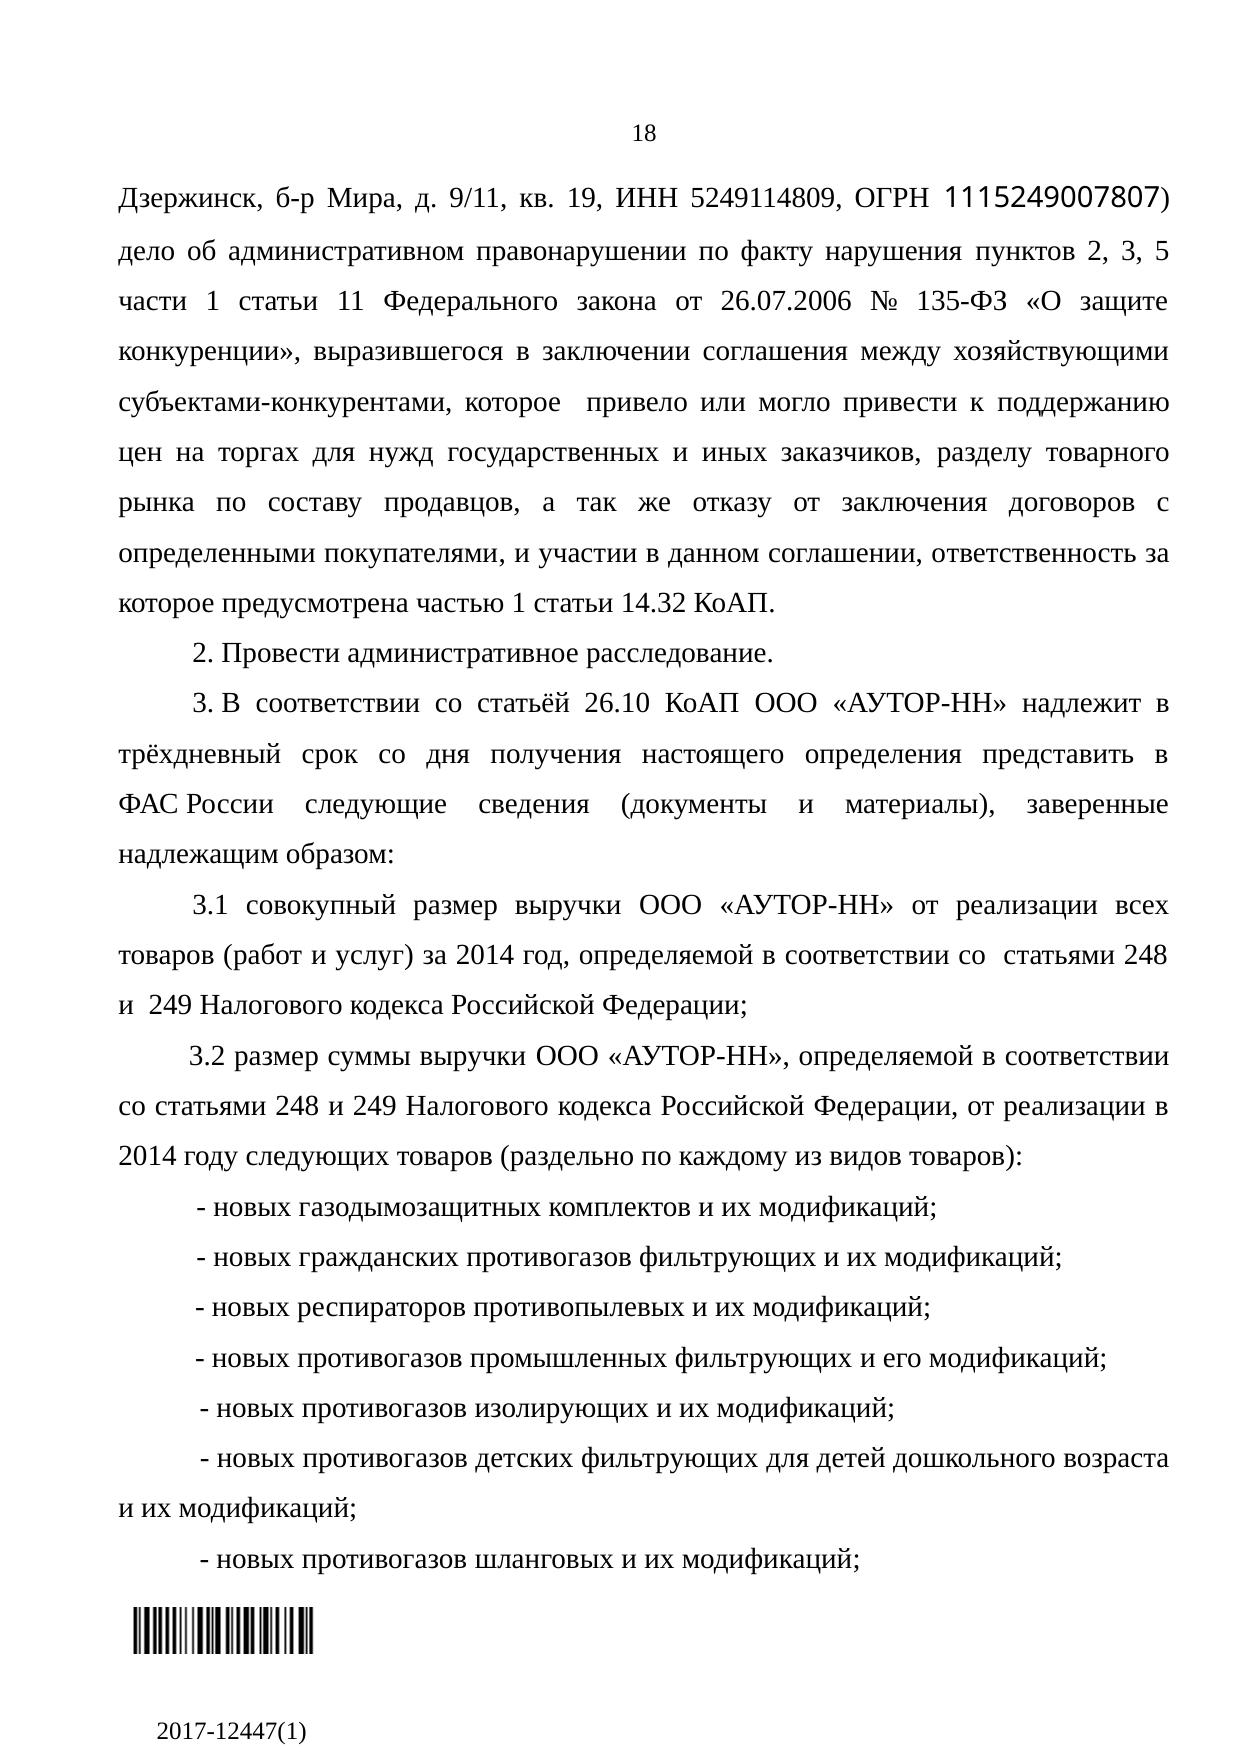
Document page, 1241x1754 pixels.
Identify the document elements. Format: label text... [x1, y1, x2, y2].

text 2. Провести административное расследование. [118, 635, 1170, 669]
text - новых респираторов противопылевых и их модификаций; [118, 1289, 1170, 1323]
text - новых противогазов промышленных фильтрующих и его модификаций; [118, 1340, 1170, 1373]
picture [118, 1607, 331, 1654]
text - новых противогазов детских фильтрующих для детей дошкольного возраста и их модификаций; [118, 1440, 1170, 1524]
text 3.1 совокупный размер выручки ООО «АУТОР-НН» от реализации всех товаров (работ и услуг) за 2014 год, определяемой в соответствии со статьями 248 и 249 Налогового кодекса Российской Федерации; [118, 887, 1170, 1021]
text 3.2 размер суммы выручки ООО «АУТОР-НН», определяемой в соответствии со статьями 248 и 249 Налогового кодекса Российской Федерации, от реализации в 2014 году следующих товаров (раздельно по каждому из видов товаров): [118, 1038, 1170, 1172]
text - новых гражданских противогазов фильтрующих и их модификаций; [196, 1239, 1170, 1273]
text - новых противогазов шланговых и их модификаций; [118, 1541, 1170, 1574]
text 3. В соответствии со статьёй 26.10 КоАП ООО «АУТОР-НН» надлежит в трёхдневный срок со дня получения настоящего определения представить в ФАС России следующие сведения (документы и материалы), заверенные надлежащим образом: [118, 686, 1170, 870]
text Дзержинск, б-р Мира, д. 9/11, кв. 19, ИНН 5249114809, ОГРН 1115249007807) дело об административном правонарушении по факту нарушения пунктов 2, 3, 5 части 1 статьи 11 Федерального закона от 26.07.2006 № 135-ФЗ «О защите конкуренции», выразившегося в заключении соглашения между хозяйствующими субъектами-конкурентами, которое привело или могло привести к поддержанию цен на торгах для нужд государственных и иных заказчиков, разделу товарного рынка по составу продавцов, а так же отказу от заключения договоров с определенными покупателями, и участии в данном соглашении, ответственность за которое предусмотрена частью 1 статьи 14.32 КоАП. [118, 176, 1170, 618]
text - новых газодымозащитных комплектов и их модификаций; [196, 1189, 1170, 1222]
text - новых противогазов изолирующих и их модификаций; [118, 1390, 1170, 1423]
